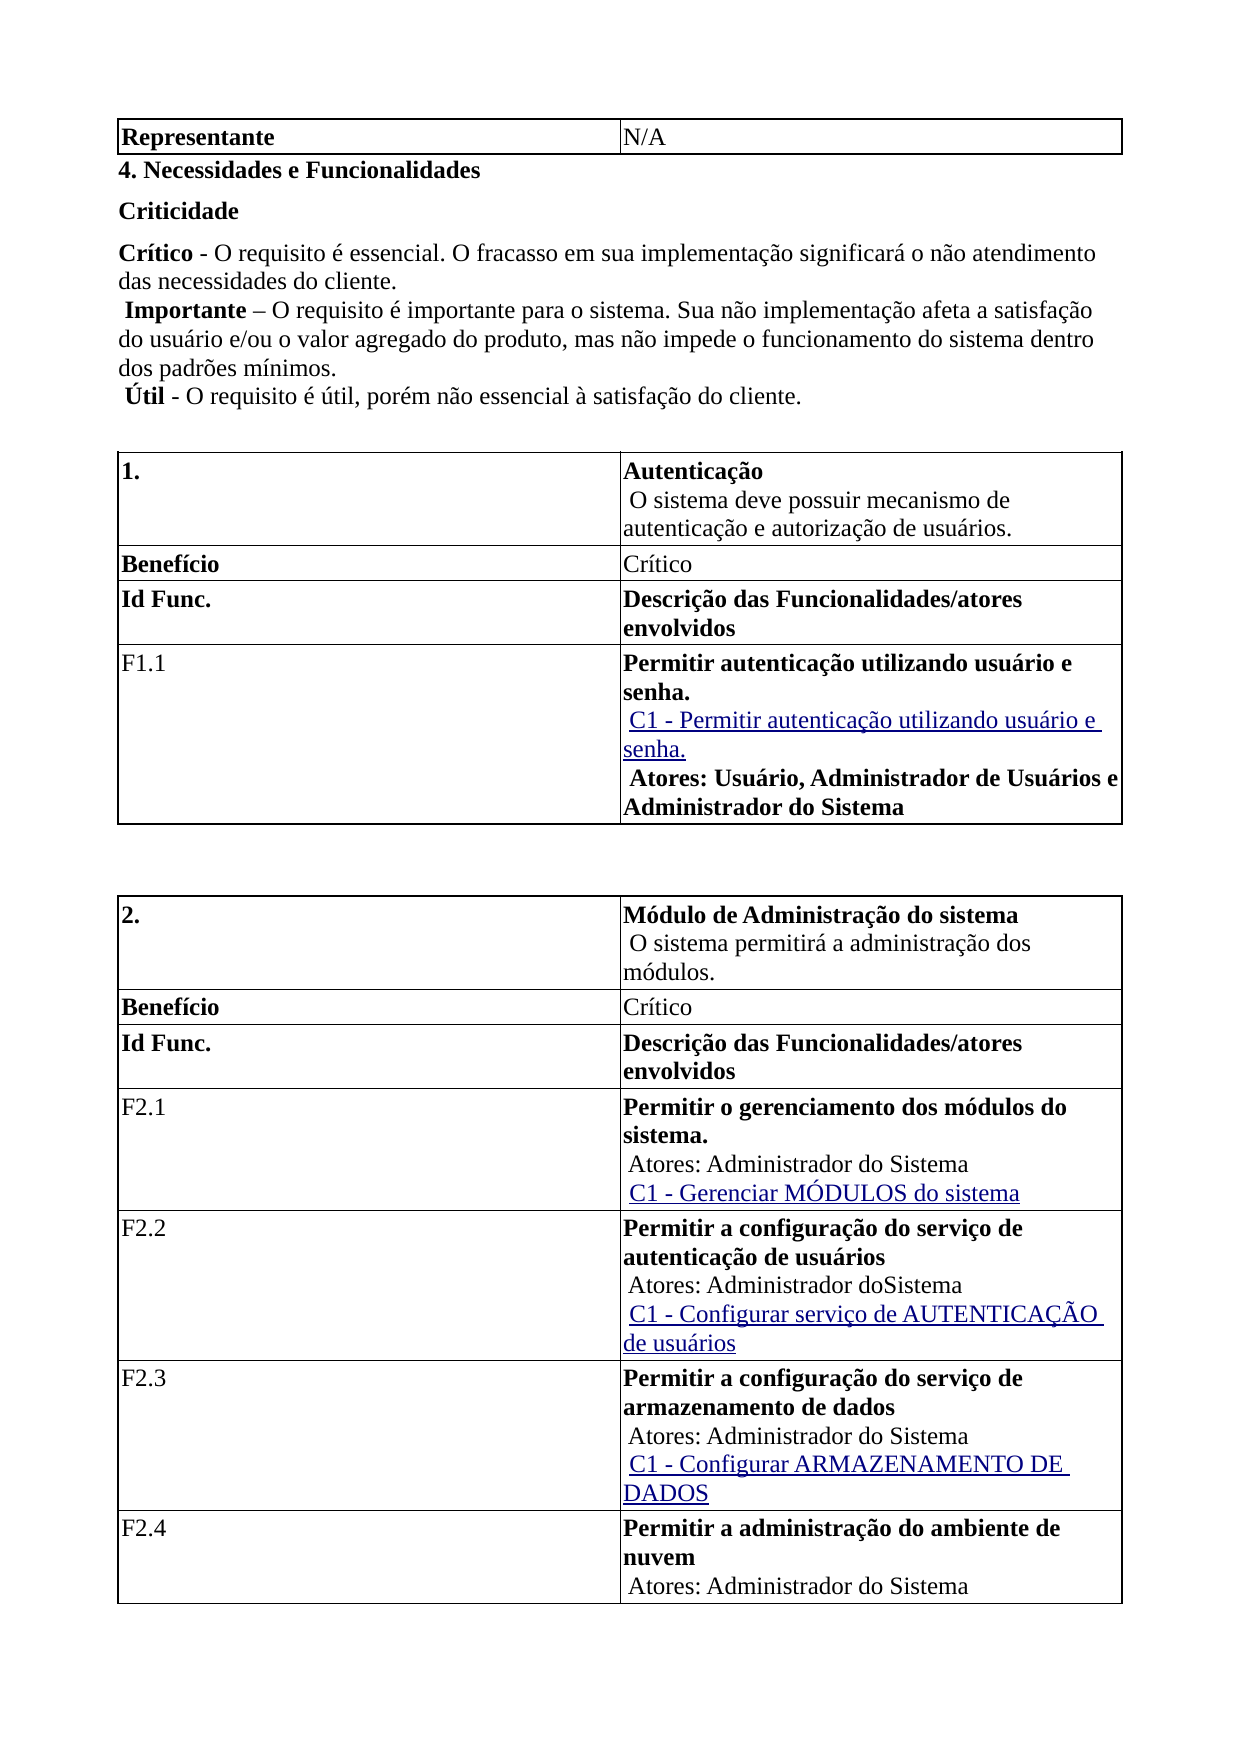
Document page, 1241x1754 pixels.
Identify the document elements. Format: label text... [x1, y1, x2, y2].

table_cell F2.2 [119, 1211, 620, 1360]
table_cell Permitir a administração do ambiente de nuvem Atores: Administrador do Sistema [621, 1511, 1121, 1603]
table_cell Descrição das Funcionalidades/atores envolvidos [621, 581, 1121, 644]
table_cell Permitir a configuração do serviço de armazenamento de dados Atores: Administrador do Sistema C1 - Configurar ARMAZENAMENTO DE DADOS [621, 1361, 1121, 1510]
table_header 1. [119, 453, 620, 545]
text Crítico - O requisito é essencial. O fracasso em sua implementação significará o não atendimento das necessidades do cliente. Importante – O requisito é importante para o sistema. Sua não implementação afeta a satisfação do usuário e/ou o valor agregado do produto, mas não impede o funcionamento do sistema dentro dos padrões mínimos. Útil - O requisito é útil, porém não essencial à satisfação do cliente. [118, 238, 1122, 439]
text 4. Necessidades e Funcionalidades [118, 155, 1122, 184]
table_cell F2.3 [119, 1361, 620, 1510]
table_cell N/A [621, 120, 1121, 153]
table_cell Benefício [119, 990, 620, 1024]
table_cell F2.4 [119, 1511, 620, 1603]
table_cell Descrição das Funcionalidades/atores envolvidos [621, 1025, 1121, 1088]
table_header Autenticação O sistema deve possuir mecanismo de autenticação e autorização de usuários. [621, 453, 1121, 545]
table_cell Permitir o gerenciamento dos módulos do sistema. Atores: Administrador do Sistema C1 - Gerenciar MÓDULOS do sistema [621, 1089, 1121, 1209]
table_cell Permitir autenticação utilizando usuário e senha. C1 - Permitir autenticação utilizando usuário e senha. Atores: Usuário, Administrador de Usuários e Administrador do Sistema [621, 645, 1121, 823]
table_header 2. [119, 897, 620, 989]
text Criticidade [118, 196, 1122, 225]
table_cell Permitir a configuração do serviço de autenticação de usuários Atores: Administrador doSistema C1 - Configurar serviço de AUTENTICAÇÃO de usuários [621, 1211, 1121, 1360]
table_cell Crítico [621, 546, 1121, 580]
table_cell Representante [119, 120, 620, 153]
table_cell Crítico [621, 990, 1121, 1024]
table_cell Id Func. [119, 581, 620, 644]
table_cell Id Func. [119, 1025, 620, 1088]
table_cell F2.1 [119, 1089, 620, 1209]
table_header Módulo de Administração do sistema O sistema permitirá a administração dos módulos. [621, 897, 1121, 989]
table_cell F1.1 [119, 645, 620, 823]
table_cell Benefício [119, 546, 620, 580]
